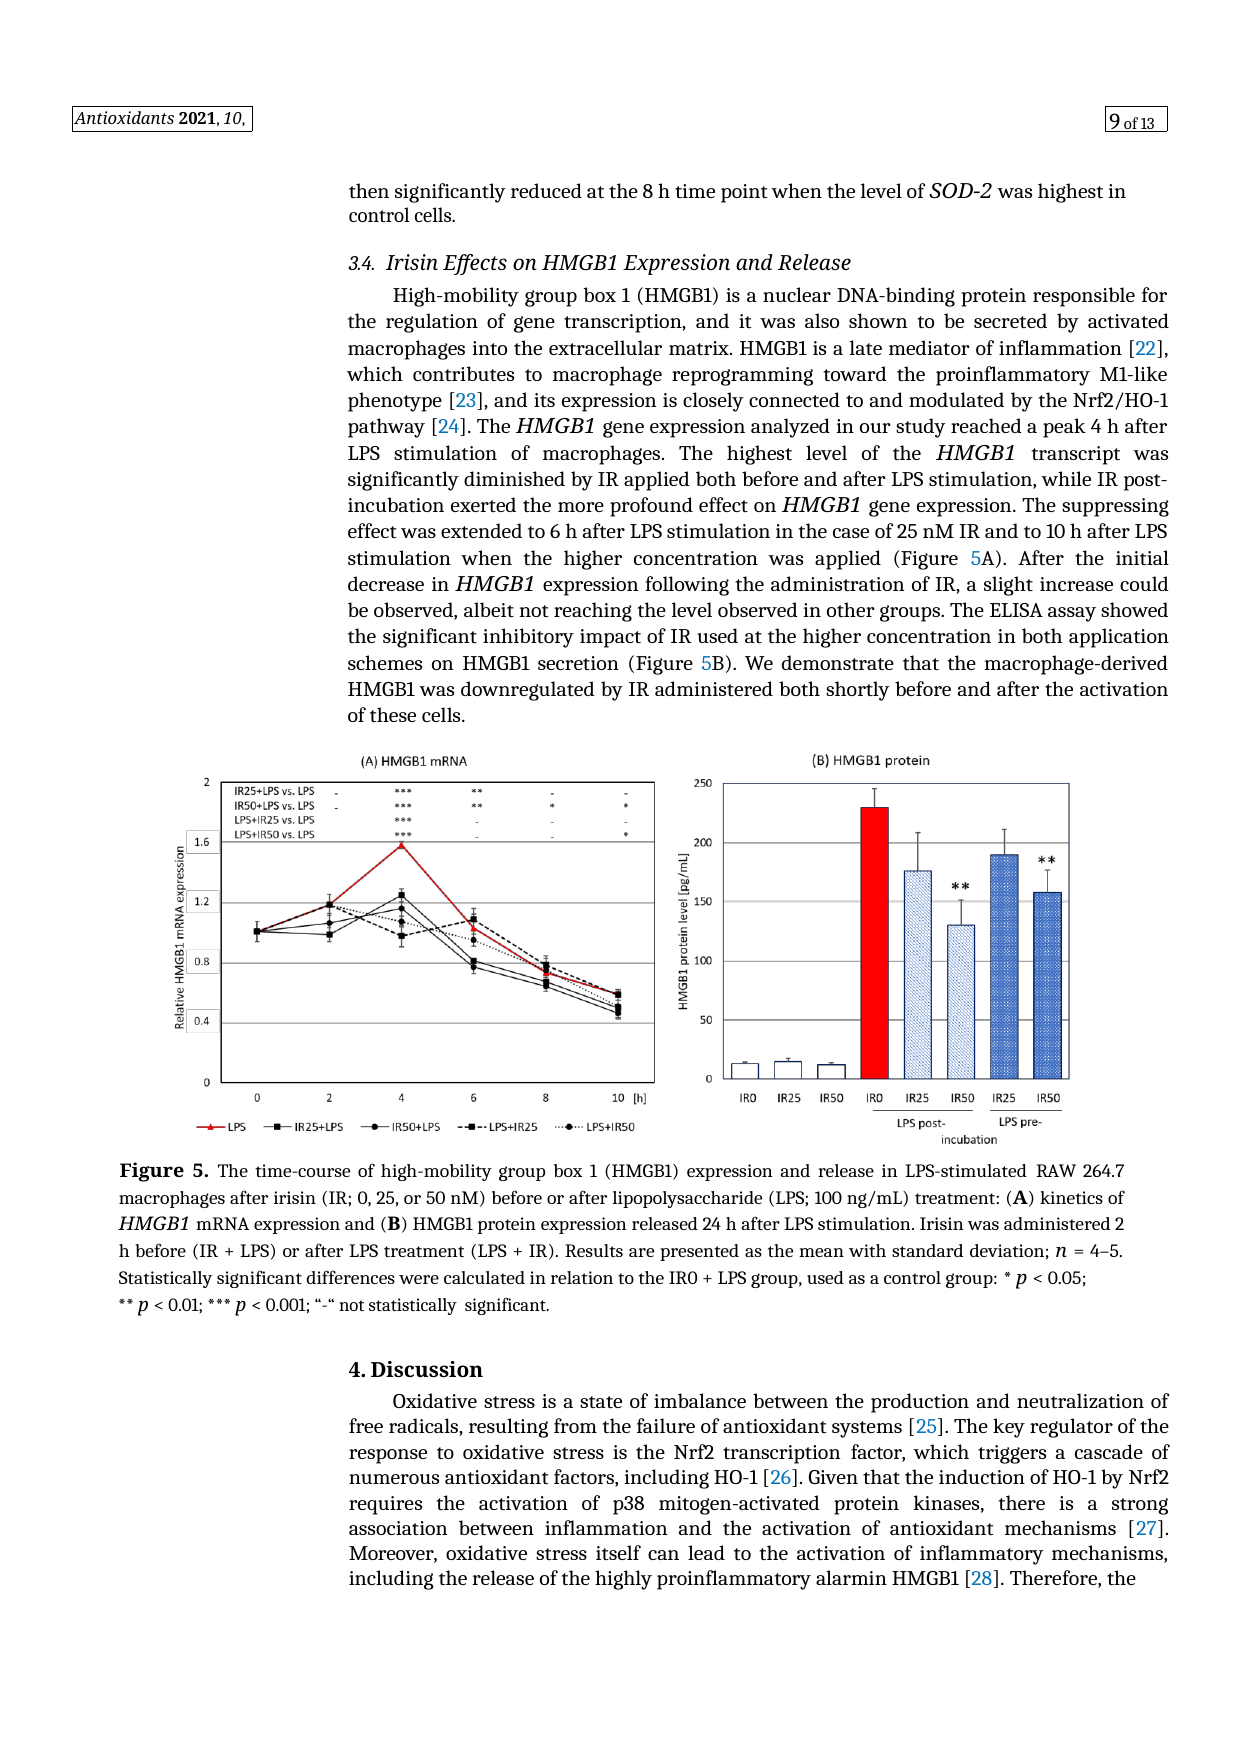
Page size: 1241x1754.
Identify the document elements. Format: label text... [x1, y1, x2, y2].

text High-mobility group box 1 (HMGB1) is a nuclear DNA-binding protein responsible for the regulation of gene transcription, and it was also shown to be secreted by activated macrophages into the extracellular matrix. HMGB1 is a late mediator of inflammation [22], which contributes to macrophage reprogramming toward the proinflammatory M1-like phenotype [23], and its expression is closely connected to and modulated by the Nrf2/HO-1 pathway [24]. The HMGB1 gene expression analyzed in our study reached a peak 4 h after LPS stimulation of macrophages. The highest level of the HMGB1 transcript was significantly diminished by IR applied both before and after LPS stimulation, while IR post- incubation exerted the more profound effect on HMGB1 gene expression. The suppressing effect was extended to 6 h after LPS stimulation in the case of 25 nM IR and to 10 h after LPS stimulation when the higher concentration was applied (Figure 5A). After the initial decrease in HMGB1 expression following the administration of IR, a slight increase could be observed, albeit not reaching the level observed in other groups. The ELISA assay showed the significant inhibitory impact of IR used at the higher concentration in both application schemes on HMGB1 secretion (Figure 5B). We demonstrate that the macrophage-derived HMGB1 was downregulated by IR administered both shortly before and after the activation of these cells. [347, 282, 1169, 728]
text then significantly reduced at the 8 h time point when the level of SOD-2 was highest in control cells. [348, 176, 1180, 228]
list Irisin Effects on HMGB1 Expression and Release [348, 248, 1180, 277]
picture [168, 750, 1072, 1148]
text Oxidative stress is a state of imbalance between the production and neutralization of free radicals, resulting from the failure of antioxidant systems [25]. The key regulator of the response to oxidative stress is the Nrf2 transcription factor, which triggers a cascade of numerous antioxidant factors, including HO-1 [26]. Given that the induction of HO-1 by Nrf2 requires the activation of p38 mitogen-activated protein kinases, there is a strong association between inflammation and the activation of antioxidant mechanisms [27]. Moreover, oxidative stress itself can lead to the activation of inflammatory mechanisms, including the release of the highly proinflammatory alarmin HMGB1 [28]. Therefore, the [348, 1390, 1169, 1591]
text ** p < 0.01; *** p < 0.001; “-“ not statistically significant. [118, 1291, 1180, 1316]
text Figure 5. The time-course of high-mobility group box 1 (HMGB1) expression and release in LPS-stimulated RAW 264.7 macrophages after irisin (IR; 0, 25, or 50 nM) before or after lipopolysaccharide (LPS; 100 ng/mL) treatment: (A) kinetics of HMGB1 mRNA expression and (B) HMGB1 protein expression released 24 h after LPS stimulation. Irisin was administered 2 h before (IR + LPS) or after LPS treatment (LPS + IR). Results are presented as the mean with standard deviation; n = 4–5. Statistically significant differences were calculated in relation to the IR0 + LPS group, used as a control group: * p < 0.05; [118, 754, 1124, 1290]
subtitle Discussion [348, 1355, 1180, 1384]
